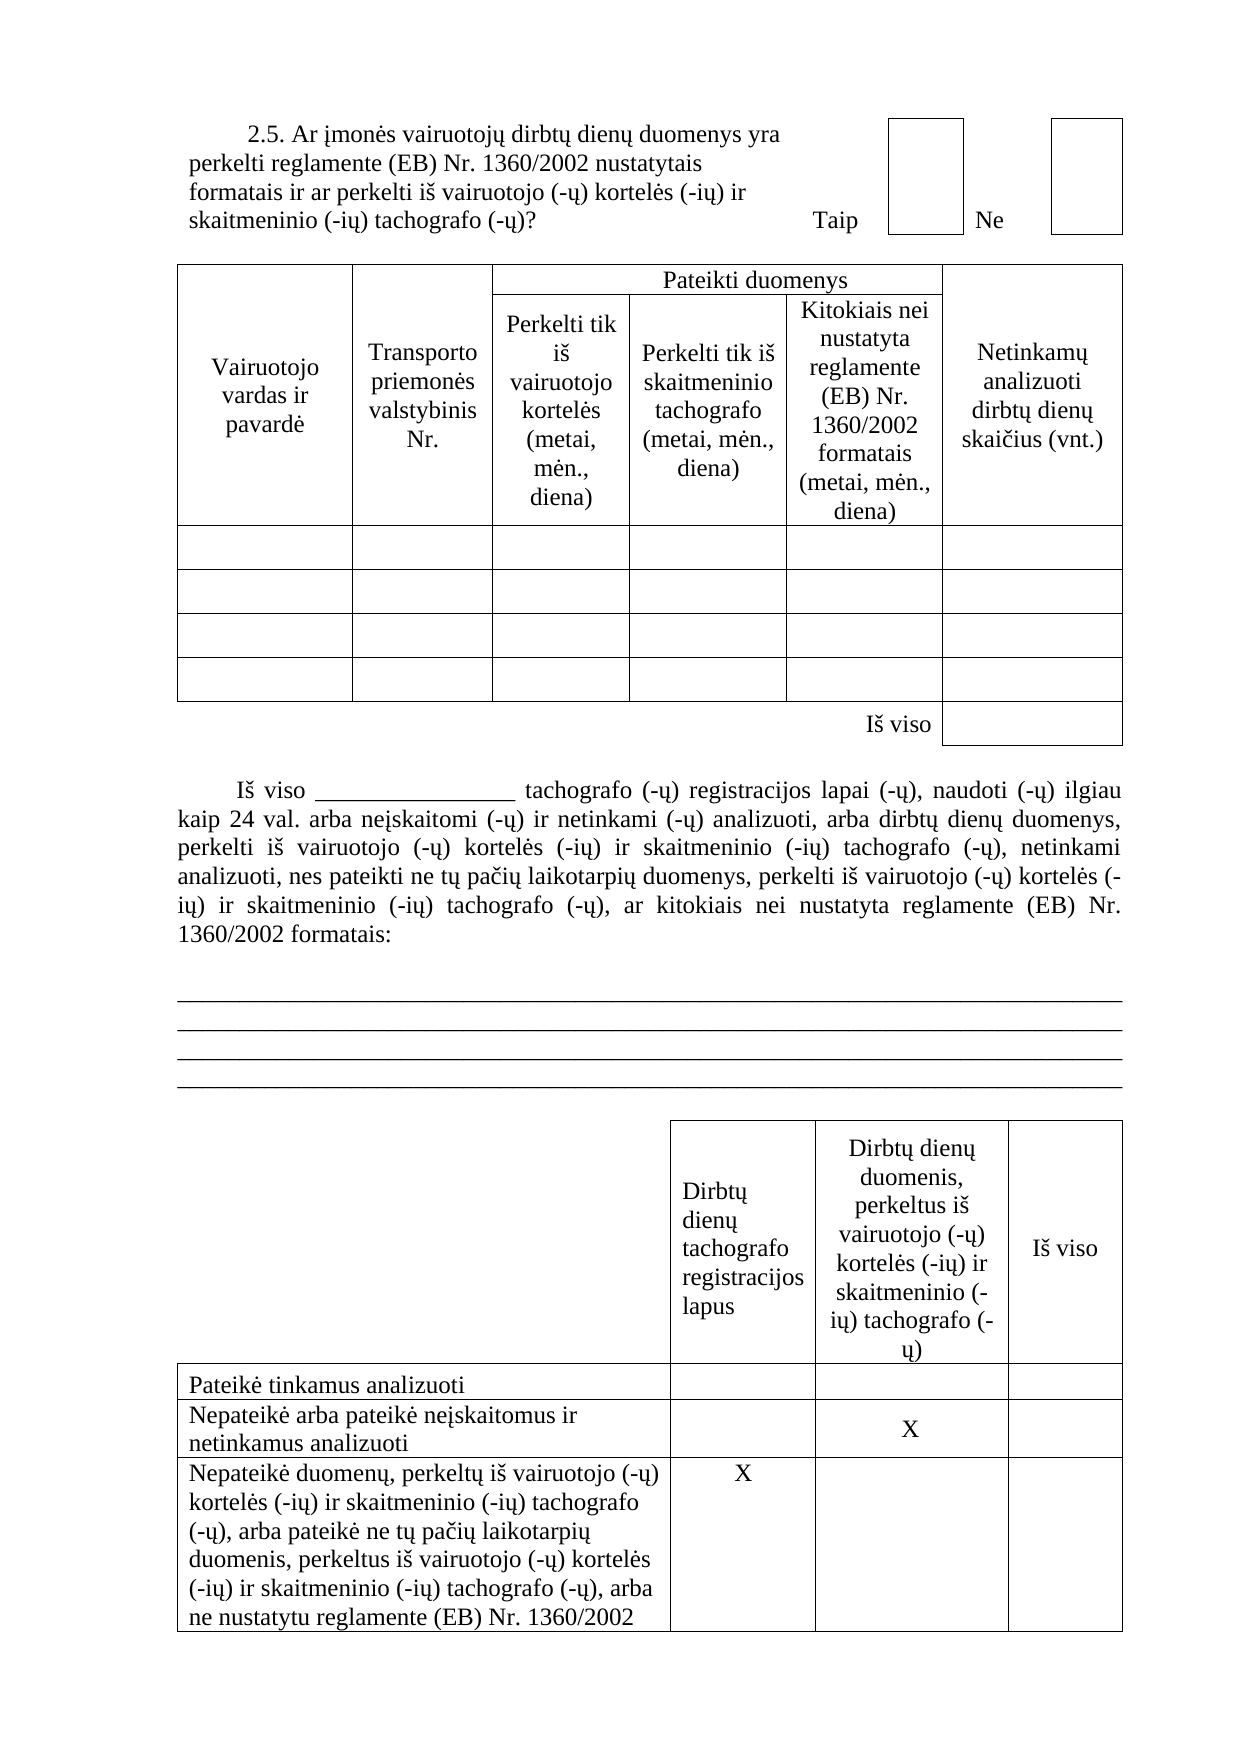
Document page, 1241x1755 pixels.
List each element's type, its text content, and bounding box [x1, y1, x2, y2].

table_header [1052, 119, 1122, 234]
table_cell [671, 1400, 815, 1457]
table_cell [353, 614, 492, 657]
table_cell [1009, 1458, 1122, 1631]
table_cell [353, 526, 492, 569]
table_cell [630, 570, 786, 613]
table_cell [943, 702, 1122, 745]
table_cell [943, 526, 1122, 569]
table_cell [1009, 1364, 1122, 1399]
table_cell [493, 614, 629, 657]
table_cell [353, 570, 492, 613]
table_cell [943, 570, 1122, 613]
table_cell [178, 570, 352, 613]
table_header Pateikti duomenys [493, 265, 942, 294]
table_cell X [816, 1400, 1008, 1457]
table_cell [493, 570, 629, 613]
table_cell Perkelti tik iš skaitmeninio tachografo (metai, mėn., diena) [630, 295, 786, 525]
table_cell [787, 614, 942, 657]
table_header Dirbtų dienų tachografo registracijos lapus [671, 1121, 815, 1363]
table_header [889, 119, 963, 234]
text _ [177, 1034, 1122, 1059]
table_header Netinkamų analizuoti dirbtų dienų skaičius (vnt.) [943, 265, 1122, 525]
table_cell [787, 570, 942, 613]
table_cell Nepateikė arba pateikė neįskaitomus ir netinkamus analizuoti [178, 1400, 670, 1457]
table_cell Kitokiais nei nustatyta reglamente (EB) Nr. 1360/2002 formatais (metai, mėn., diena) [787, 295, 942, 525]
table_cell [943, 658, 1122, 701]
table_header Vairuotojo vardas ir pavardė [178, 265, 352, 525]
table_cell [630, 614, 786, 657]
text _ [177, 976, 1122, 1001]
table_cell [816, 1458, 1008, 1631]
table_header Dirbtų dienų duomenis, perkeltus iš vairuotojo (-ų) kortelės (-ių) ir skaitmeninio (-ių) tachografo (-ų) [816, 1121, 1008, 1363]
table_cell Nepateikė duomenų, perkeltų iš vairuotojo (-ų) kortelės (-ių) ir skaitmeninio (-ių) tachografo (-ų), arba pateikė ne tų pačių laikotarpių duomenis, perkeltus iš vairuotojo (-ų) kortelės (-ių) ir skaitmeninio (-ių) tachografo (-ų), arba ne nustatytu reglamente (EB) Nr. 1360/2002 [178, 1458, 670, 1631]
table_header Ne [964, 118, 1051, 234]
text _ [177, 1005, 1122, 1030]
table_cell [353, 658, 492, 701]
table_cell [816, 1364, 1008, 1399]
table_header Transporto priemonės valstybinis Nr. [353, 265, 492, 525]
text _ [177, 1062, 1122, 1087]
table_cell [630, 658, 786, 701]
table_cell Iš viso [177, 702, 942, 745]
table_cell Perkelti tik iš vairuotojo kortelės (metai, mėn., diena) [493, 295, 629, 525]
table_cell [178, 614, 352, 657]
table_cell Pateikė tinkamus analizuoti [178, 1364, 670, 1399]
table_cell [178, 526, 352, 569]
table_cell [493, 526, 629, 569]
table_header Iš viso [1009, 1121, 1122, 1363]
table_cell [787, 658, 942, 701]
table_cell [787, 526, 942, 569]
table_cell [671, 1364, 815, 1399]
table_cell [1009, 1400, 1122, 1457]
text Iš viso ________________ tachografo (-ų) registracijos lapai (-ų), naudoti (-ų) ilgiau kaip 24 val. arba neįskaitomi (-ų) ir netinkami (-ų) analizuoti, arba dirbtų dienų duomenys, perkelti iš vairuotojo (-ų) kortelės (-ių) ir skaitmeninio (-ių) tachografo (-ų), netinkami analizuoti, nes pateikti ne tų pačių laikotarpių duomenys, perkelti iš vairuotojo (-ų) kortelės (-ių) ir skaitmeninio (-ių) tachografo (-ų), ar kitokiais nei nustatyta reglamente (EB) Nr. 1360/2002 formatais: [177, 775, 1122, 947]
table_cell [630, 526, 786, 569]
table_header 2.5. Ar įmonės vairuotojų dirbtų dienų duomenys yra perkelti reglamente (EB) Nr. 1360/2002 nustatytais formatais ir ar perkelti iš vairuotojo (-ų) kortelės (-ių) ir skaitmeninio (-ių) tachografo (-ų)? [177, 118, 801, 234]
table_cell [493, 658, 629, 701]
table_header Taip [801, 118, 888, 234]
table_cell [943, 614, 1122, 657]
table_cell [178, 658, 352, 701]
table_header [177, 1120, 670, 1363]
table_cell X [671, 1458, 815, 1631]
